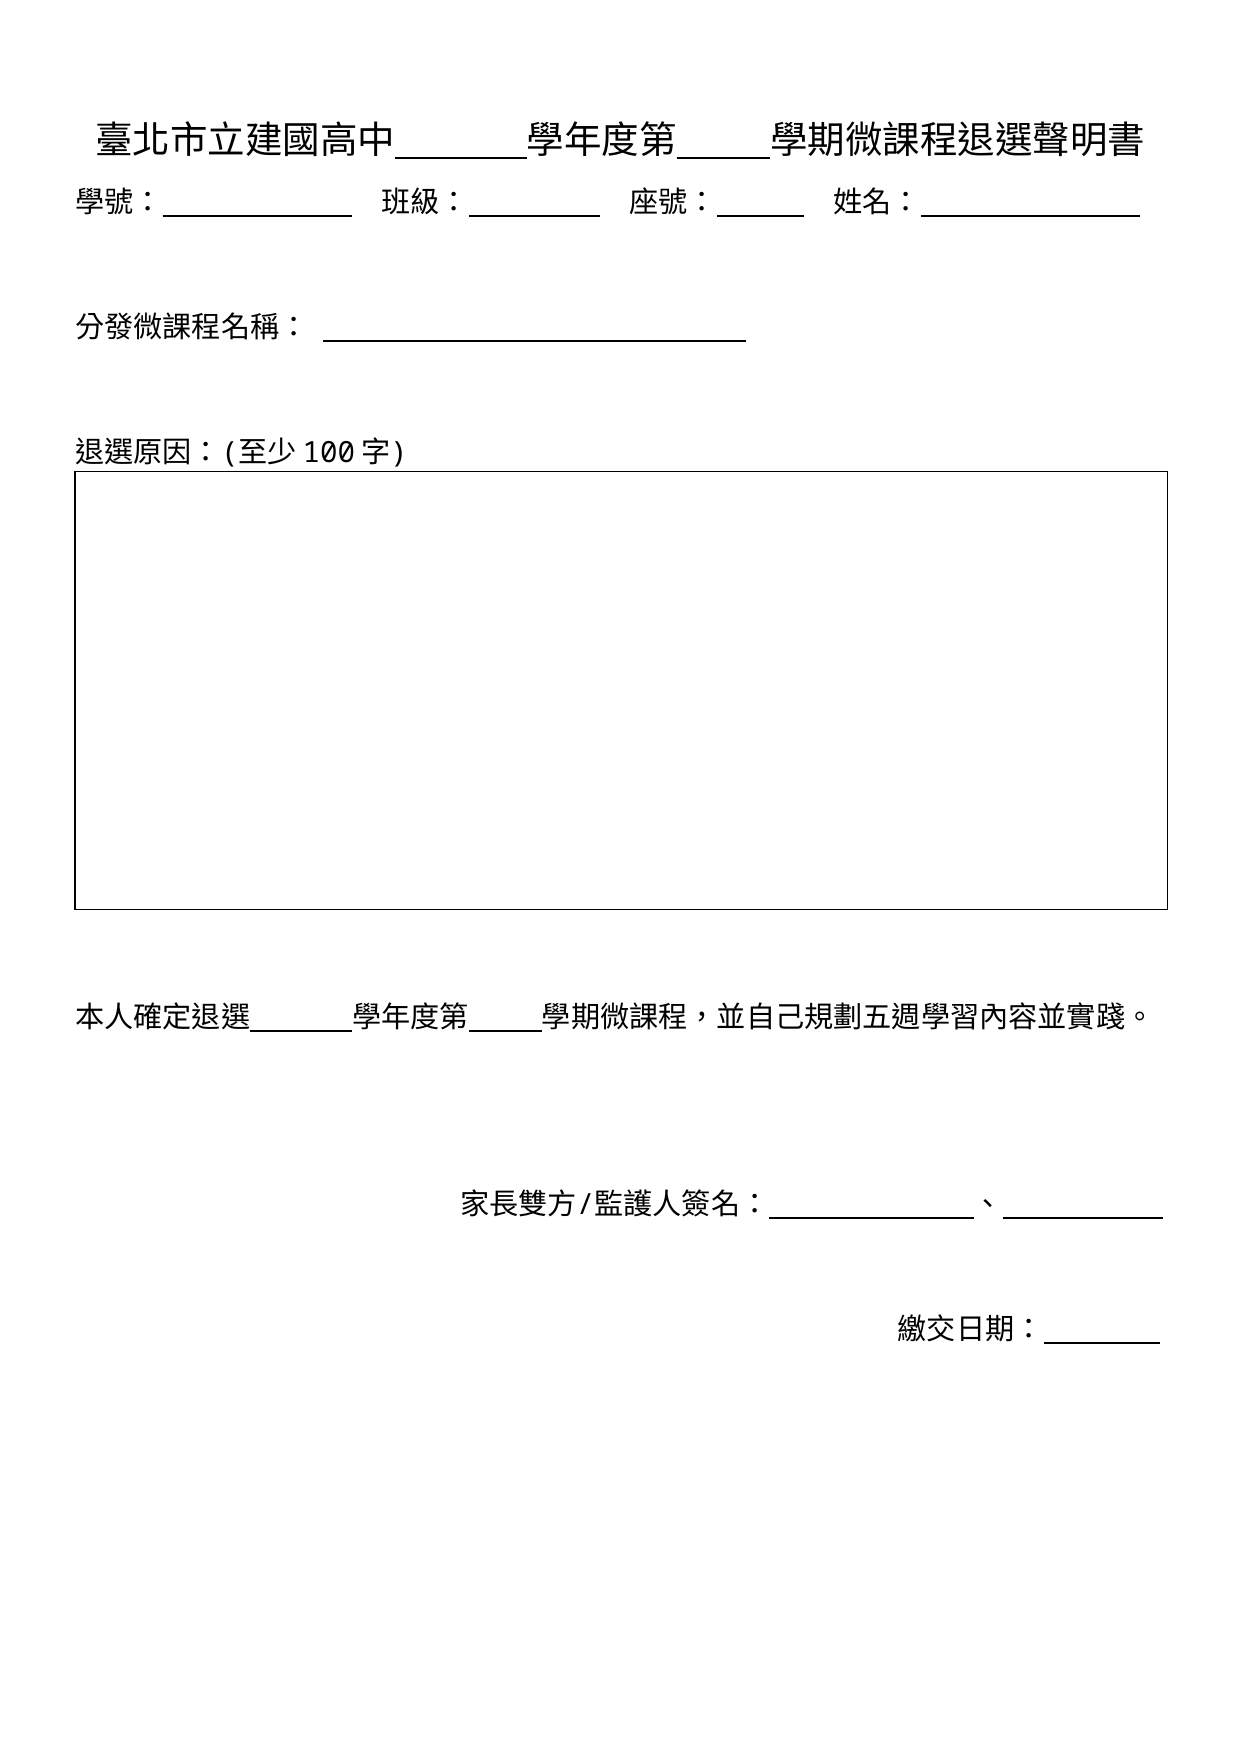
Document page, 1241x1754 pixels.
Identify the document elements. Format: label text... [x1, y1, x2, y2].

text 家長雙方/監護人簽名： 、 [75, 1160, 1165, 1223]
text 臺北市立建國高中 學年度第 學期微課程退選聲明書 [75, 96, 1165, 158]
text 退選原因：(至少100字) [75, 408, 1165, 471]
text 分發微課程名稱： [75, 283, 1165, 346]
text 本人確定退選 學年度第 學期微課程，並自己規劃五週學習內容並實踐。 [75, 973, 1165, 1035]
table_header [76, 472, 1167, 909]
text 學號： 班級： 座號： 姓名： [75, 158, 1165, 221]
text 繳交日期： [75, 1285, 1165, 1348]
